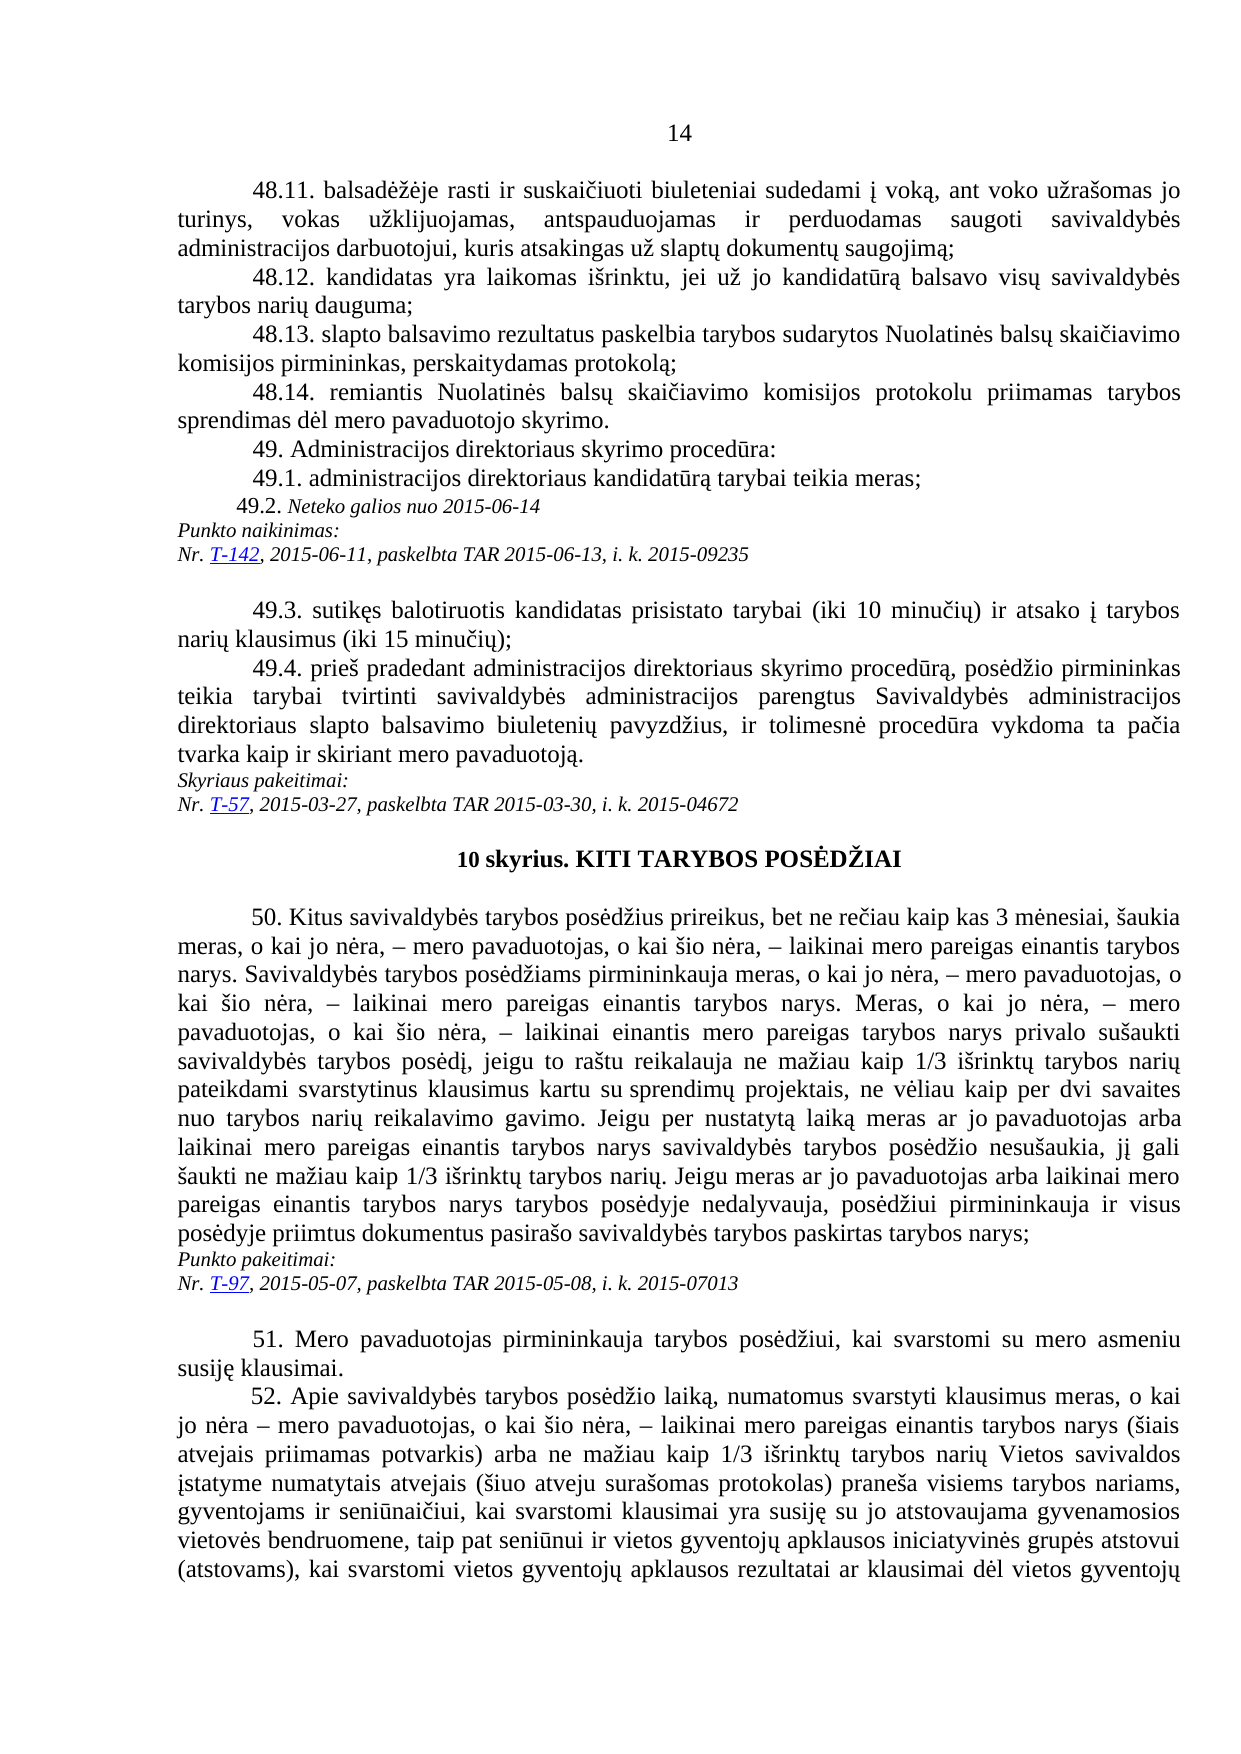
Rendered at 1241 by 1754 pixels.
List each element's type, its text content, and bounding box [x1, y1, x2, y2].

text Punkto pakeitimai: [177, 1247, 1181, 1271]
text 49.2. Neteko galios nuo 2015-06-14 [177, 492, 1181, 518]
text 49.1. administracijos direktoriaus kandidatūrą tarybai teikia meras; [177, 463, 1181, 492]
text 10 skyrius. KITI TARYBOS POSĖDŽIAI [177, 844, 1181, 873]
text Nr. T-57, 2015-03-27, paskelbta TAR 2015-03-30, i. k. 2015-04672 [177, 792, 1181, 816]
text 48.13. slapto balsavimo rezultatus paskelbia tarybos sudarytos Nuolatinės balsų skaičiavimo komisijos pirmininkas, perskaitydamas protokolą; [177, 319, 1181, 377]
text Nr. T-142, 2015-06-11, paskelbta TAR 2015-06-13, i. k. 2015-09235 [177, 542, 1181, 566]
text 48.12. kandidatas yra laikomas išrinktu, jei už jo kandidatūrą balsavo visų savivaldybės tarybos narių dauguma; [177, 262, 1181, 319]
text 50. Kitus savivaldybės tarybos posėdžius prireikus, bet ne rečiau kaip kas 3 mėnesiai, šaukia meras, o kai jo nėra, – mero pavaduotojas, o kai šio nėra, – laikinai mero pareigas einantis tarybos narys. Savivaldybės tarybos posėdžiams pirmininkauja meras, o kai jo nėra, – mero pavaduotojas, o kai šio nėra, – laikinai mero pareigas einantis tarybos narys. Meras, o kai jo nėra, – mero pavaduotojas, o kai šio nėra, – laikinai einantis mero pareigas tarybos narys privalo sušaukti savivaldybės tarybos posėdį, jeigu to raštu reikalauja ne mažiau kaip 1/3 išrinktų tarybos narių pateikdami svarstytinus klausimus kartu su sprendimų projektais, ne vėliau kaip per dvi savaites nuo tarybos narių reikalavimo gavimo. Jeigu per nustatytą laiką meras ar jo pavaduotojas arba laikinai mero pareigas einantis tarybos narys savivaldybės tarybos posėdžio nesušaukia, jį gali šaukti ne mažiau kaip 1/3 išrinktų tarybos narių. Jeigu meras ar jo pavaduotojas arba laikinai mero pareigas einantis tarybos narys tarybos posėdyje nedalyvauja, posėdžiui pirmininkauja ir visus posėdyje priimtus dokumentus pasirašo savivaldybės tarybos paskirtas tarybos narys; [177, 902, 1181, 1247]
text Skyriaus pakeitimai: [177, 768, 1181, 792]
text 48.14. remiantis Nuolatinės balsų skaičiavimo komisijos protokolu priimamas tarybos sprendimas dėl mero pavaduotojo skyrimo. [177, 377, 1181, 434]
text 49.3. sutikęs balotiruotis kandidatas prisistato tarybai (iki 10 minučių) ir atsako į tarybos narių klausimus (iki 15 minučių); [177, 595, 1181, 653]
text 48.11. balsadėžėje rasti ir suskaičiuoti biuleteniai sudedami į voką, ant voko užrašomas jo turinys, vokas užklijuojamas, antspauduojamas ir perduodamas saugoti savivaldybės administracijos darbuotojui, kuris atsakingas už slaptų dokumentų saugojimą; [177, 176, 1181, 262]
text 51. Mero pavaduotojas pirmininkauja tarybos posėdžiui, kai svarstomi su mero asmeniu susiję klausimai. [177, 1324, 1181, 1381]
text 49.4. prieš pradedant administracijos direktoriaus skyrimo procedūrą, posėdžio pirmininkas teikia tarybai tvirtinti savivaldybės administracijos parengtus Savivaldybės administracijos direktoriaus slapto balsavimo biuletenių pavyzdžius, ir tolimesnė procedūra vykdoma ta pačia tvarka kaip ir skiriant mero pavaduotoją. [177, 653, 1181, 768]
text Punkto naikinimas: [177, 518, 1181, 542]
text 52. Apie savivaldybės tarybos posėdžio laiką, numatomus svarstyti klausimus meras, o kai jo nėra – mero pavaduotojas, o kai šio nėra, – laikinai mero pareigas einantis tarybos narys (šiais atvejais priimamas potvarkis) arba ne mažiau kaip 1/3 išrinktų tarybos narių Vietos savivaldos įstatyme numatytais atvejais (šiuo atveju surašomas protokolas) praneša visiems tarybos nariams, gyventojams ir seniūnaičiui, kai svarstomi klausimai yra susiję su jo atstovaujama gyvenamosios vietovės bendruomene, taip pat seniūnui ir vietos gyventojų apklausos iniciatyvinės grupės atstovui (atstovams), kai svarstomi vietos gyventojų apklausos rezultatai ar klausimai dėl vietos gyventojų [177, 1381, 1181, 1583]
text Nr. T-97, 2015-05-07, paskelbta TAR 2015-05-08, i. k. 2015-07013 [177, 1271, 1181, 1295]
text 49. Administracijos direktoriaus skyrimo procedūra: [177, 434, 1181, 463]
